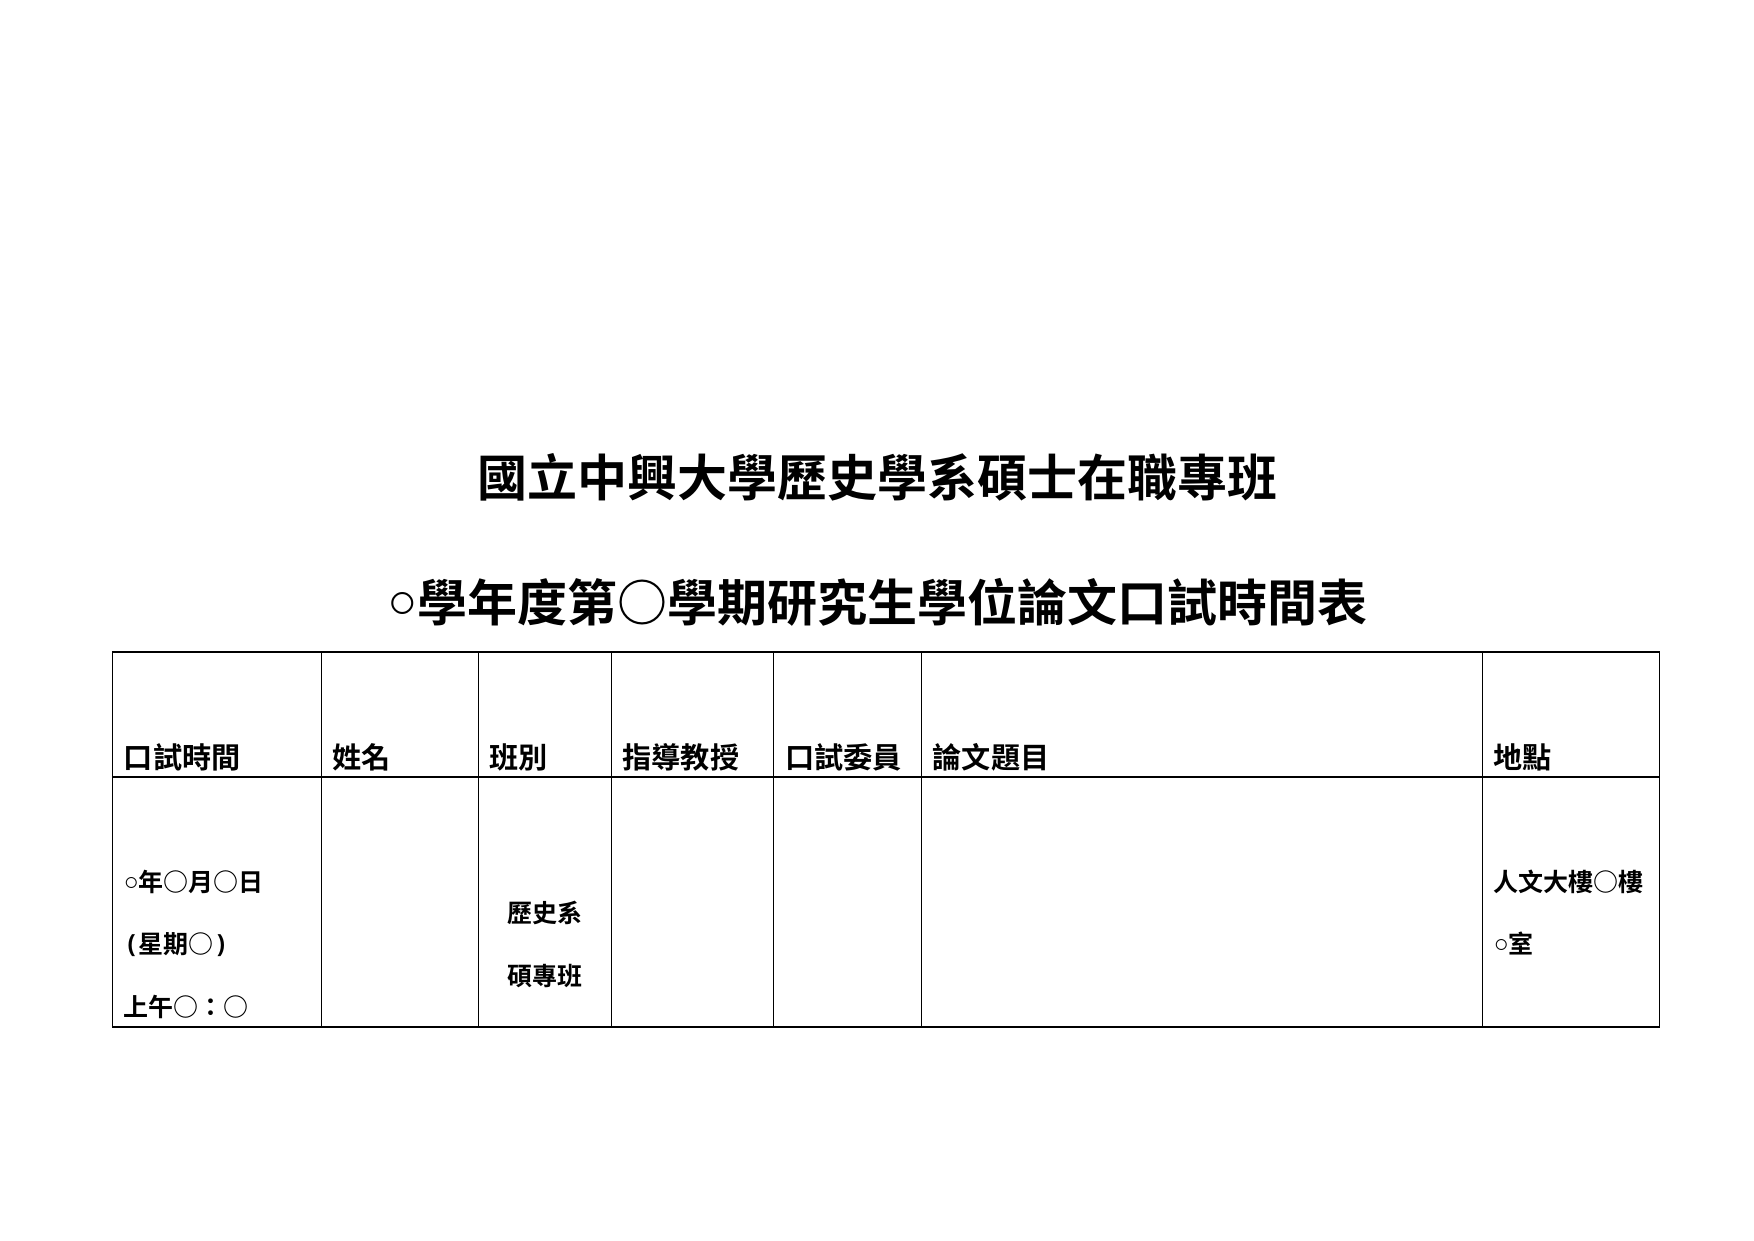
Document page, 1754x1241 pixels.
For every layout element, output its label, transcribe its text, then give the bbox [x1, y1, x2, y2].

text ○學年度第○學期研究生學位論文口試時間表 [112, 526, 1641, 651]
table_header 地點 [1483, 653, 1659, 776]
table_cell [612, 778, 773, 1026]
table_cell 歷史系 碩專班 [479, 778, 611, 1026]
table_cell 人文大樓○樓 ○室 [1483, 778, 1659, 1026]
table_cell ○年○月○日 (星期○) 上午○：○ [113, 778, 321, 1026]
table_header 指導教授 [612, 653, 773, 776]
table_header 班別 [479, 653, 611, 776]
table_header 口試委員 [774, 653, 921, 776]
table_header 論文題目 [922, 653, 1482, 776]
table_cell [322, 778, 478, 1026]
text 國立中興大學歷史學系碩士在職專班 [112, 401, 1641, 526]
table_header 口試時間 [113, 653, 321, 776]
table_cell [774, 778, 921, 1026]
table_cell [922, 778, 1482, 1026]
table_header 姓名 [322, 653, 478, 776]
